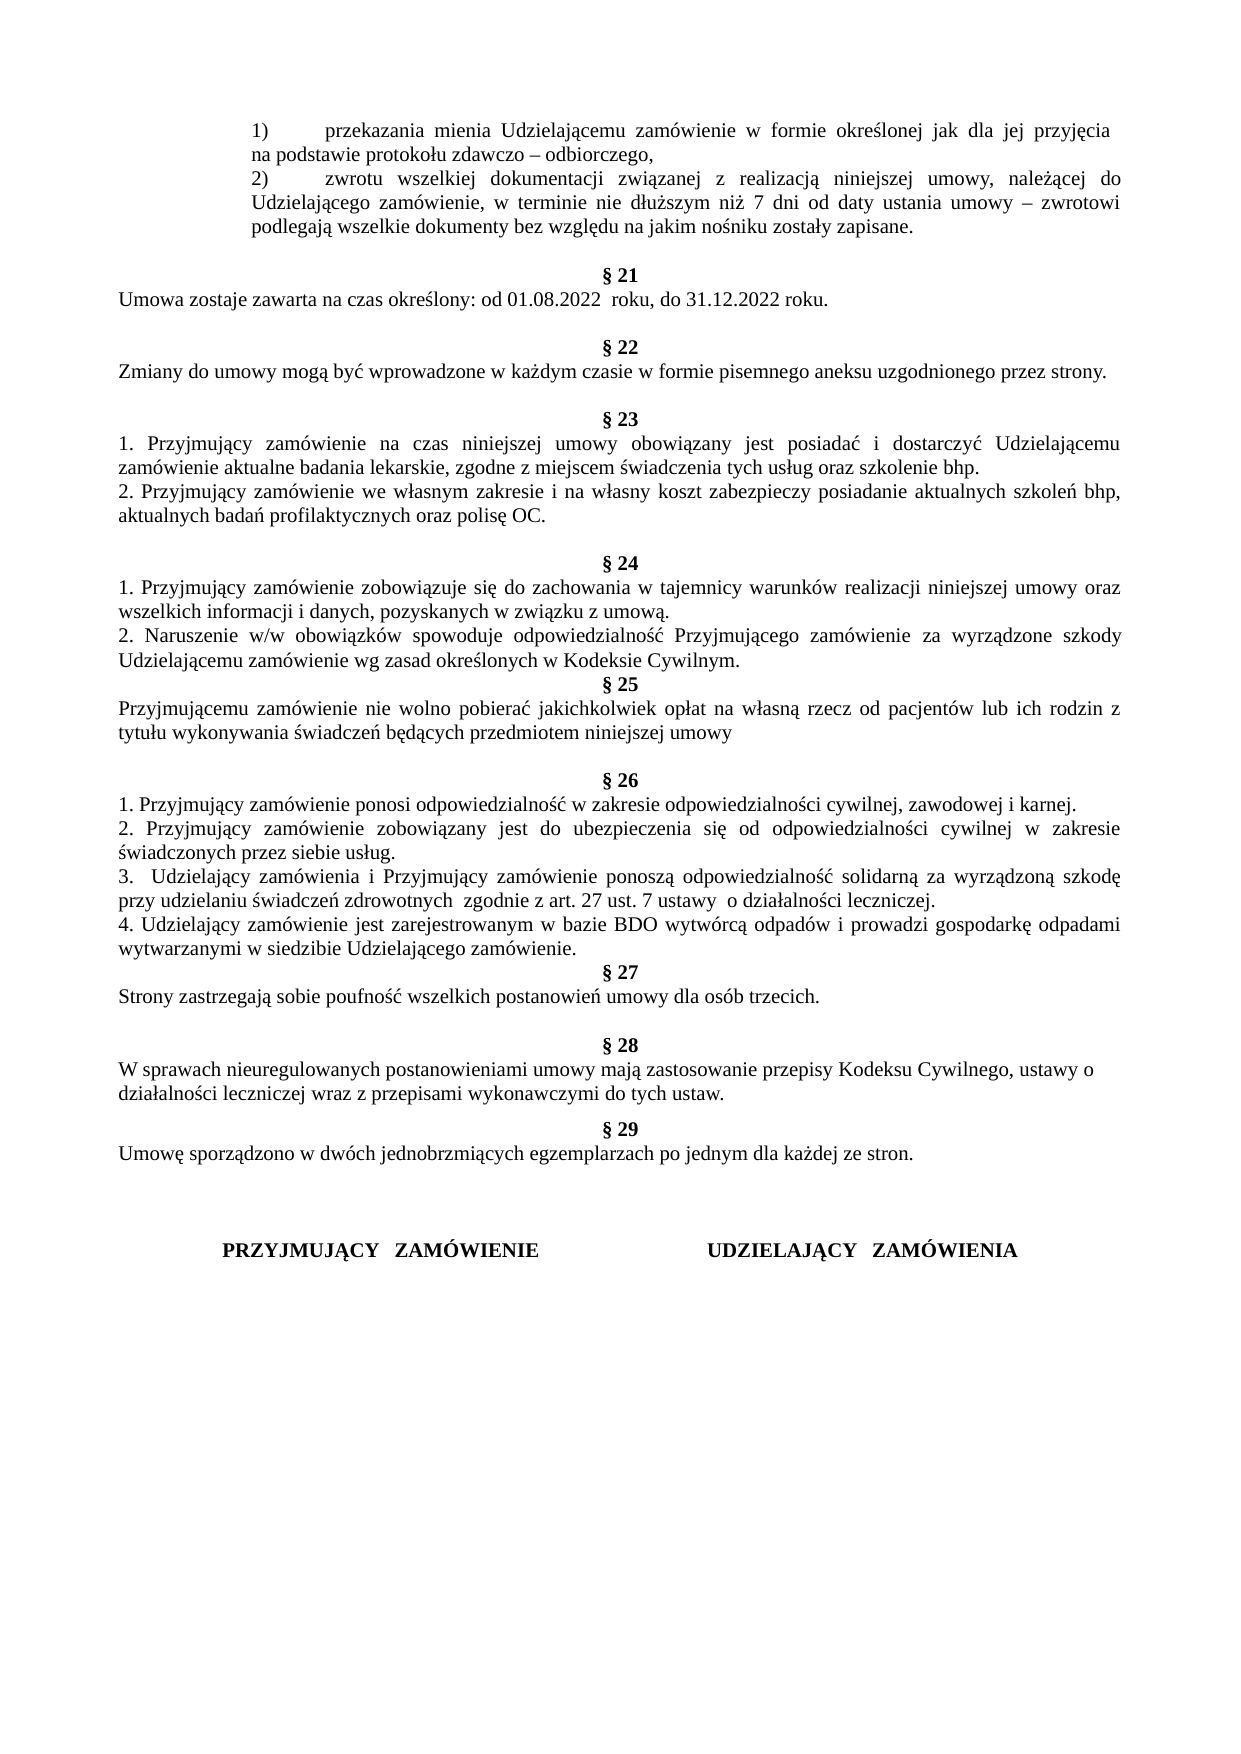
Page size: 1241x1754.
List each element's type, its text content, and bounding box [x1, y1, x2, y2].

text 4. Udzielający zamówienie jest zarejestrowanym w bazie BDO wytwórcą odpadów i prowadzi gospodarkę odpadami wytwarzanymi w siedzibie Udzielającego zamówienie. [118, 912, 1122, 960]
text § 27 [118, 960, 1122, 984]
subtitle PRZYJMUJĄCY ZAMÓWIENIE UDZIELAJĄCY ZAMÓWIENIA [118, 1237, 1122, 1262]
text § 26 [118, 768, 1122, 792]
text § 24 [118, 551, 1122, 575]
text § 28 [118, 1032, 1122, 1057]
list przekazania mienia Udzielającemu zamówienie w formie określonej jak dla jej przyjęcia na podstawie protokołu zdawczo – odbiorczego, [251, 118, 1122, 166]
text Umowę sporządzono w dwóch jednobrzmiących egzemplarzach po jednym dla każdej ze stron. [118, 1141, 1122, 1165]
text Zmiany do umowy mogą być wprowadzone w każdym czasie w formie pisemnego aneksu uzgodnionego przez strony. [118, 359, 1122, 383]
text § 22 [118, 335, 1122, 359]
text 1. Przyjmujący zamówienie ponosi odpowiedzialność w zakresie odpowiedzialności cywilnej, zawodowej i karnej. [118, 792, 1122, 816]
text 2. Przyjmujący zamówienie zobowiązany jest do ubezpieczenia się od odpowiedzialności cywilnej w zakresie świadczonych przez siebie usług. [118, 816, 1122, 864]
text 2. Przyjmujący zamówienie we własnym zakresie i na własny koszt zabezpieczy posiadanie aktualnych szkoleń bhp, aktualnych badań profilaktycznych oraz polisę OC. [118, 479, 1122, 527]
text 2. Naruszenie w/w obowiązków spowoduje odpowiedzialność Przyjmującego zamówienie za wyrządzone szkody Udzielającemu zamówienie wg zasad określonych w Kodeksie Cywilnym. [118, 623, 1122, 672]
text Przyjmującemu zamówienie nie wolno pobierać jakichkolwiek opłat na własną rzecz od pacjentów lub ich rodzin z tytułu wykonywania świadczeń będących przedmiotem niniejszej umowy [118, 696, 1122, 744]
text § 23 [118, 407, 1122, 431]
text Umowa zostaje zawarta na czas określony: od 01.08.2022 roku, do 31.12.2022 roku. [118, 287, 1122, 311]
text W sprawach nieuregulowanych postanowieniami umowy mają zastosowanie przepisy Kodeksu Cywilnego, ustawy o działalności leczniczej wraz z przepisami wykonawczymi do tych ustaw. [118, 1057, 1122, 1105]
text § 25 [118, 672, 1122, 696]
list zwrotu wszelkiej dokumentacji związanej z realizacją niniejszej umowy, należącej do Udzielającego zamówienie, w terminie nie dłuższym niż 7 dni od daty ustania umowy – zwrotowi podlegają wszelkie dokumenty bez względu na jakim nośniku zostały zapisane. [251, 166, 1122, 238]
text § 21 [118, 262, 1122, 287]
text Strony zastrzegają sobie poufność wszelkich postanowień umowy dla osób trzecich. [118, 984, 1122, 1008]
text 1. Przyjmujący zamówienie na czas niniejszej umowy obowiązany jest posiadać i dostarczyć Udzielającemu zamówienie aktualne badania lekarskie, zgodne z miejscem świadczenia tych usług oraz szkolenie bhp. [118, 431, 1122, 479]
text § 29 [118, 1117, 1122, 1141]
text 1. Przyjmujący zamówienie zobowiązuje się do zachowania w tajemnicy warunków realizacji niniejszej umowy oraz wszelkich informacji i danych, pozyskanych w związku z umową. [118, 575, 1122, 623]
text 3. Udzielający zamówienia i Przyjmujący zamówienie ponoszą odpowiedzialność solidarną za wyrządzoną szkodę przy udzielaniu świadczeń zdrowotnych zgodnie z art. 27 ust. 7 ustawy o działalności leczniczej. [118, 864, 1122, 912]
